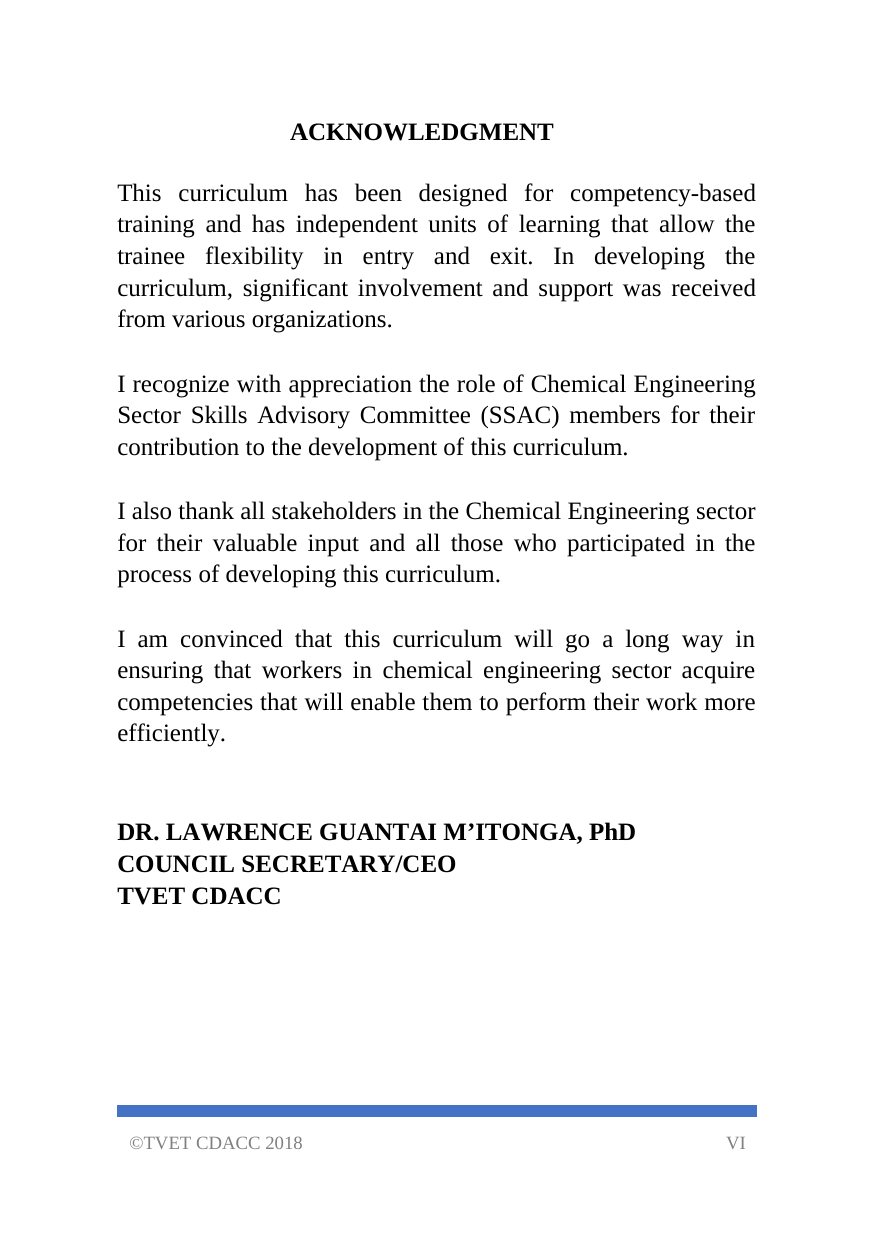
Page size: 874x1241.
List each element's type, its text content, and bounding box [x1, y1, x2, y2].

subtitle ACKNOWLEDGMENT [187, 117, 663, 146]
text TVET CDACC [117, 881, 757, 910]
text I also thank all stakeholders in the Chemical Engineering sector for their valuable input and all those who participated in the process of developing this curriculum. [117, 496, 756, 588]
text I recognize with appreciation the role of Chemical Engineering Sector Skills Advisory Committee (SSAC) members for their contribution to the development of this curriculum. [117, 369, 756, 461]
text DR. LAWRENCE GUANTAI M’ITONGA, PhD [117, 817, 757, 846]
text COUNCIL SECRETARY/CEO [117, 849, 757, 878]
text I am convinced that this curriculum will go a long way in ensuring that workers in chemical engineering sector acquire competencies that will enable them to perform their work more efficiently. [117, 624, 756, 747]
text This curriculum has been designed for competency-based training and has independent units of learning that allow the trainee flexibility in entry and exit. In developing the curriculum, significant involvement and support was received from various organizations. [117, 178, 756, 333]
